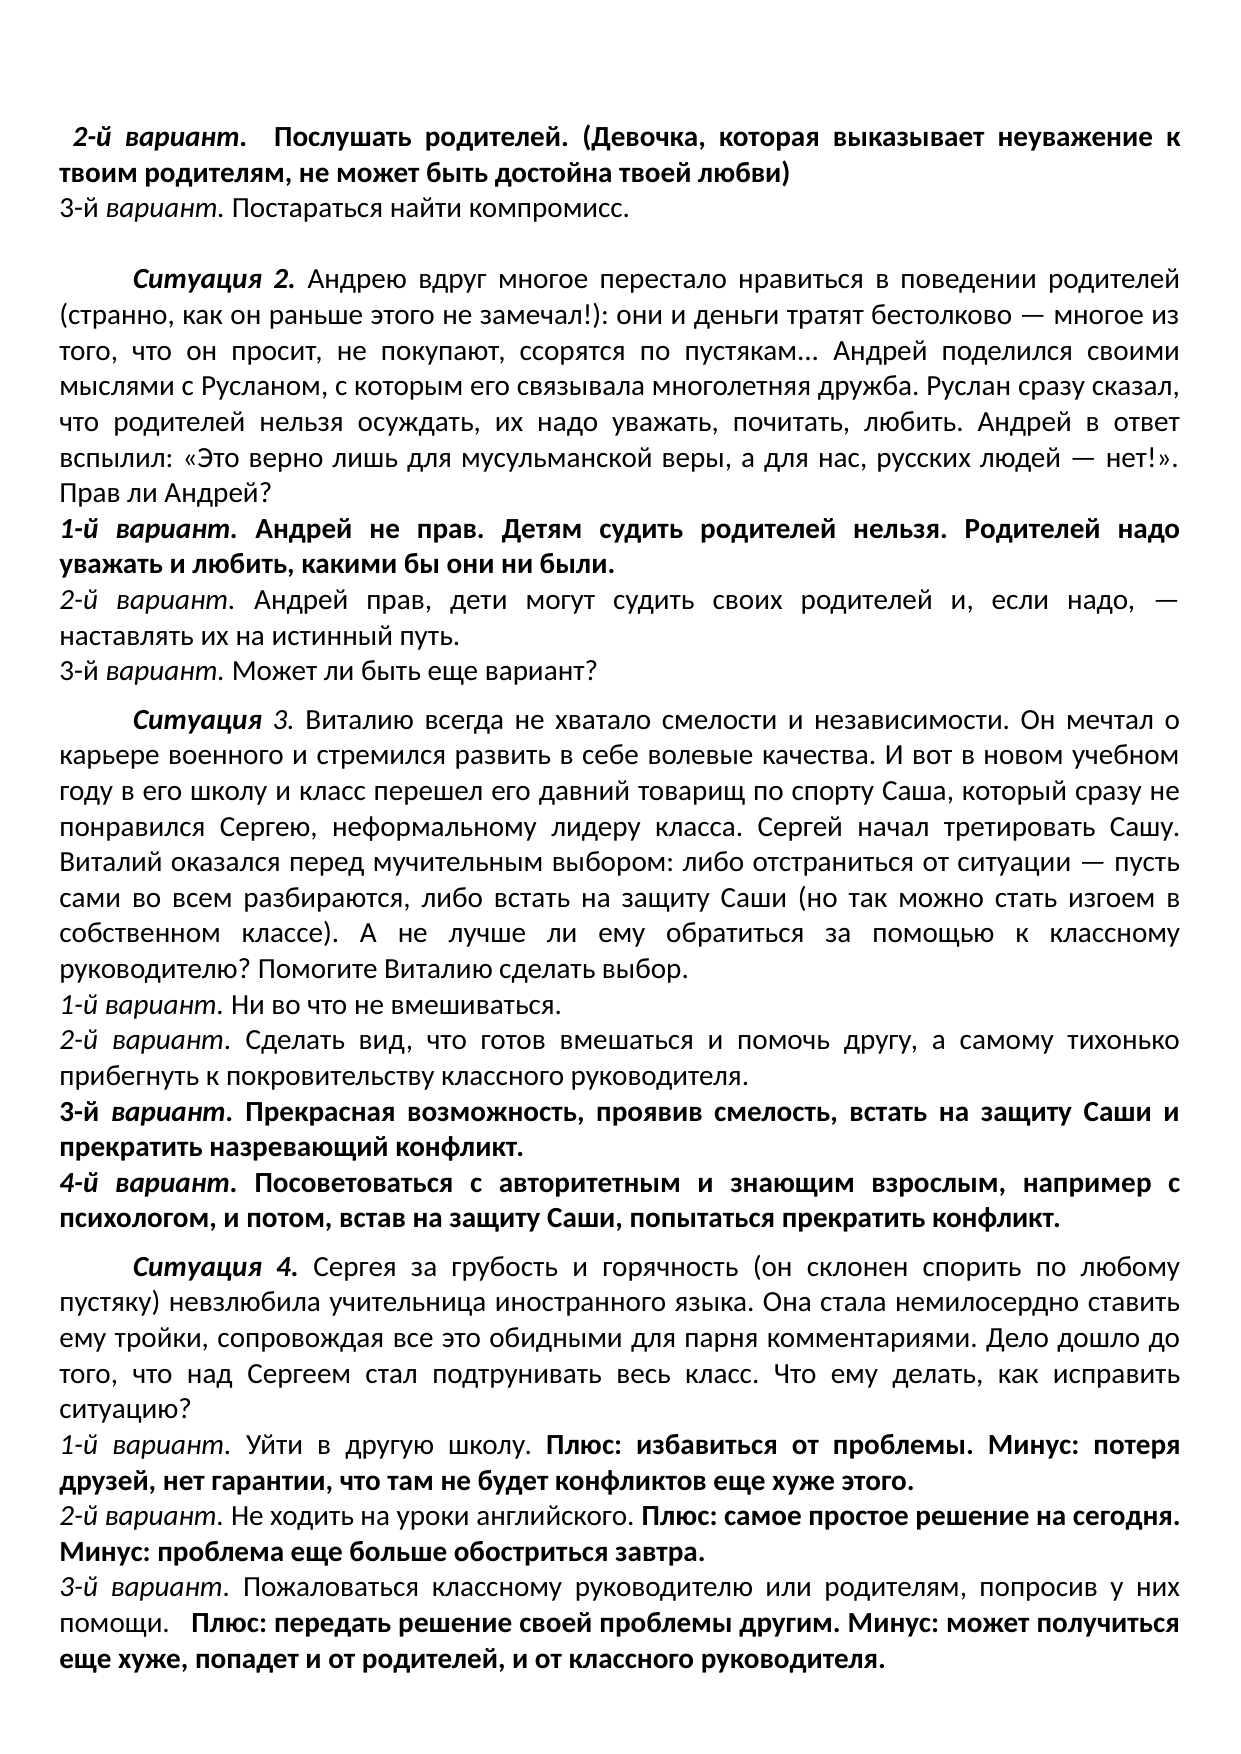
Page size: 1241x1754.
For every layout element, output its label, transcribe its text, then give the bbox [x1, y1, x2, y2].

text 3-й вариант. Пожаловаться классному руководителю или родителям, попросив у них помощи. Плюс: передать решение своей проблемы другим. Минус: может получиться еще хуже, попадет и от родителей, и от классного руководителя. [59, 1568, 1181, 1675]
text 1-й вариант. Уйти в другую школу. Плюс: избавиться от проблемы. Минус: потеря друзей, нет гарантии, что там не будет конфликтов еще хуже этого. [59, 1426, 1181, 1497]
text 2-й вариант. Послушать родителей. (Девочка, которая выказывает неуважение к твоим родителям, не может быть достойна твоей любви) [59, 118, 1181, 189]
text 2-й вариант. Сделать вид, что готов вмешаться и помочь другу, а самому тихонько прибегнуть к покровительству классного руководителя. [59, 1021, 1181, 1093]
text 2-й вариант. Не ходить на уроки английского. Плюс: самое простое решение на сегодня. Минус: проблема еще больше обостриться завтра. [59, 1497, 1181, 1568]
text 3-й вариант. Может ли быть еще вариант? [59, 652, 1181, 688]
text 2-й вариант. Андрей прав, дети могут судить своих родителей и, если надо, — наставлять их на истинный путь. [59, 581, 1181, 652]
text Ситуация 3. Виталию всегда не хватало смелости и независимости. Он мечтал о карьере военного и стремился развить в себе волевые качества. И вот в новом учебном году в его школу и класс перешел его давний товарищ по спорту Саша, который сразу не понравился Сергею, неформальному лидеру класса. Сергей начал третировать Сашу. Виталий оказался перед мучительным выбором: либо отстраниться от ситуации — пусть сами во всем разбираются, либо встать на защиту Саши (но так можно стать изгоем в собственном классе). А не лучше ли ему обратиться за помощью к классному руководителю? Помогите Виталию сделать выбор. [59, 701, 1181, 986]
text 1-й вариант. Ни во что не вмешиваться. [59, 986, 1181, 1021]
text Ситуация 2. Андрею вдруг многое перестало нравиться в поведении родителей (странно, как он раньше этого не замечал!): они и деньги тратят бестолково — многое из того, что он просит, не покупают, ссорятся по пустякам... Андрей поделился своими мыслями с Русланом, с которым его связывала многолетняя дружба. Руслан сразу сказал, что родителей нельзя осуждать, их надо уважать, почитать, любить. Андрей в ответ вспылил: «Это верно лишь для мусульманской веры, а для нас, русских людей — нет!». Прав ли Андрей? [59, 261, 1181, 510]
text 4-й вариант. Посоветоваться с авторитетным и знающим взрослым, например с психологом, и потом, встав на защиту Саши, попытаться прекратить конфликт. [59, 1164, 1181, 1235]
text Ситуация 4. Сергея за грубость и горячность (он склонен спорить по любому пустяку) невзлюбила учительница иностранного языка. Она стала немилосердно ставить ему тройки, сопровождая все это обидными для парня комментариями. Дело дошло до того, что над Сергеем стал подтрунивать весь класс. Что ему делать, как исправить ситуацию? [59, 1248, 1181, 1426]
text 3-й вариант. Постараться найти компромисс. [59, 189, 1181, 225]
text 1-й вариант. Андрей не прав. Детям судить родителей нельзя. Родителей надо уважать и любить, какими бы они ни были. [59, 510, 1181, 581]
text 3-й вариант. Прекрасная возможность, проявив смелость, встать на защиту Саши и прекратить назревающий конфликт. [59, 1093, 1181, 1164]
